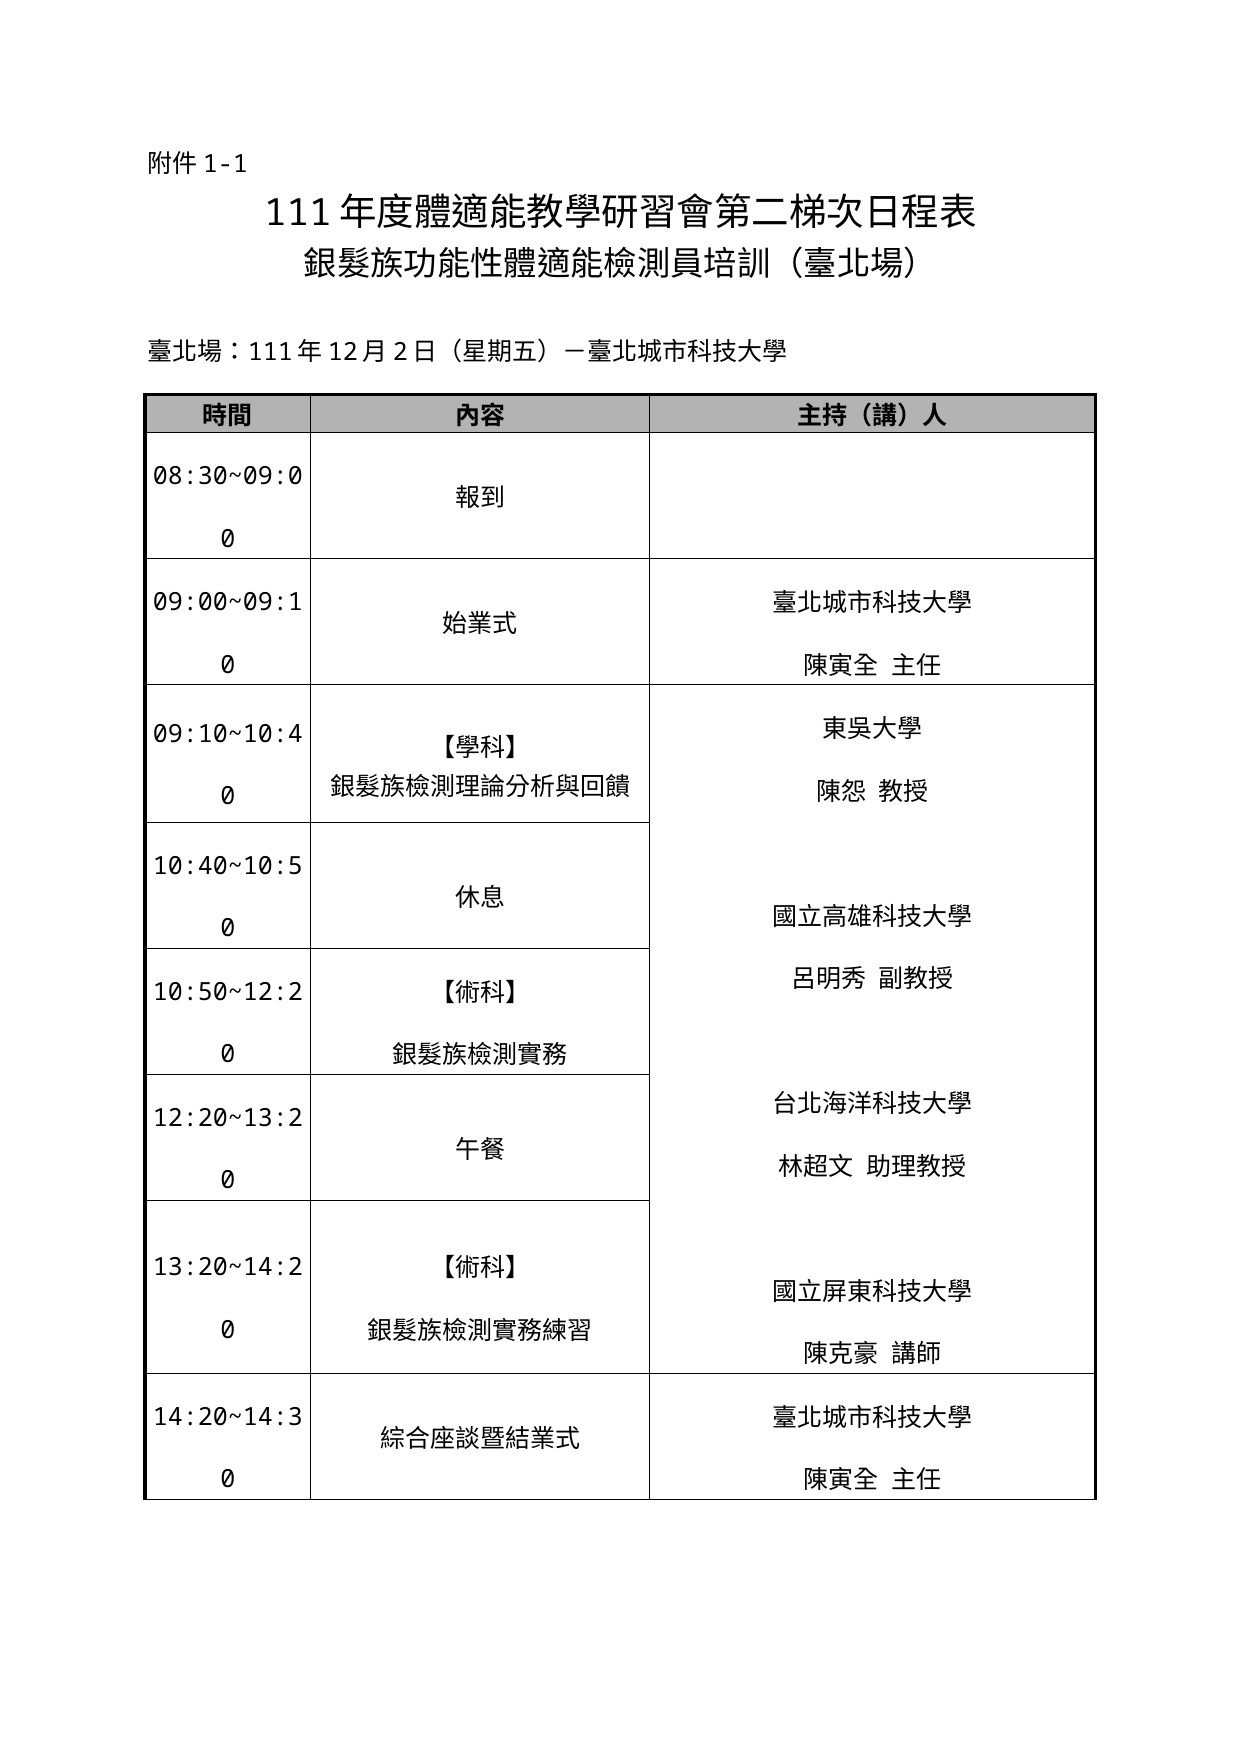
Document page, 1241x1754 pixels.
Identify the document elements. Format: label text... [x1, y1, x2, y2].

text 111年度體適能教學研習會第二梯次日程表 [148, 182, 1092, 237]
table_cell 08:30~09:00 [147, 433, 310, 558]
text 附件1-1 [148, 119, 1092, 182]
table_cell 臺北城市科技大學 陳寅全 主任 [650, 1374, 1094, 1499]
table_cell 13:20~14:20 [147, 1201, 310, 1373]
table_cell 12:20~13:20 [147, 1075, 310, 1200]
table_cell 10:40~10:50 [147, 823, 310, 948]
table_cell 14:20~14:30 [147, 1374, 310, 1499]
table_cell 報到 [311, 433, 649, 558]
table_cell 【學科】 銀髮族檢測理論分析與回饋 [311, 685, 649, 822]
table_header 內容 [311, 396, 649, 432]
table_cell 始業式 [311, 559, 649, 684]
table_cell 綜合座談暨結業式 [311, 1374, 649, 1499]
table_cell 東吳大學 陳怨 教授 國立高雄科技大學 呂明秀 副教授 台北海洋科技大學 林超文 助理教授 國立屏東科技大學 陳克豪 講師 [650, 685, 1094, 1373]
table_cell 臺北城市科技大學 陳寅全 主任 [650, 559, 1094, 684]
table_cell 09:00~09:10 [147, 559, 310, 684]
text 臺北場：111年12月2日（星期五）－臺北城市科技大學 [148, 307, 1092, 370]
table_cell 休息 [311, 823, 649, 948]
table_header 時間 [147, 396, 310, 432]
table_cell 【術科】 銀髮族檢測實務練習 [311, 1201, 649, 1373]
text 銀髮族功能性體適能檢測員培訓（臺北場） [148, 237, 1092, 285]
table_cell 10:50~12:20 [147, 949, 310, 1074]
table_cell [650, 433, 1094, 558]
table_header 主持（講）人 [650, 396, 1094, 432]
table_cell 09:10~10:40 [147, 685, 310, 822]
table_cell 午餐 [311, 1075, 649, 1200]
table_cell 【術科】 銀髮族檢測實務 [311, 949, 649, 1074]
